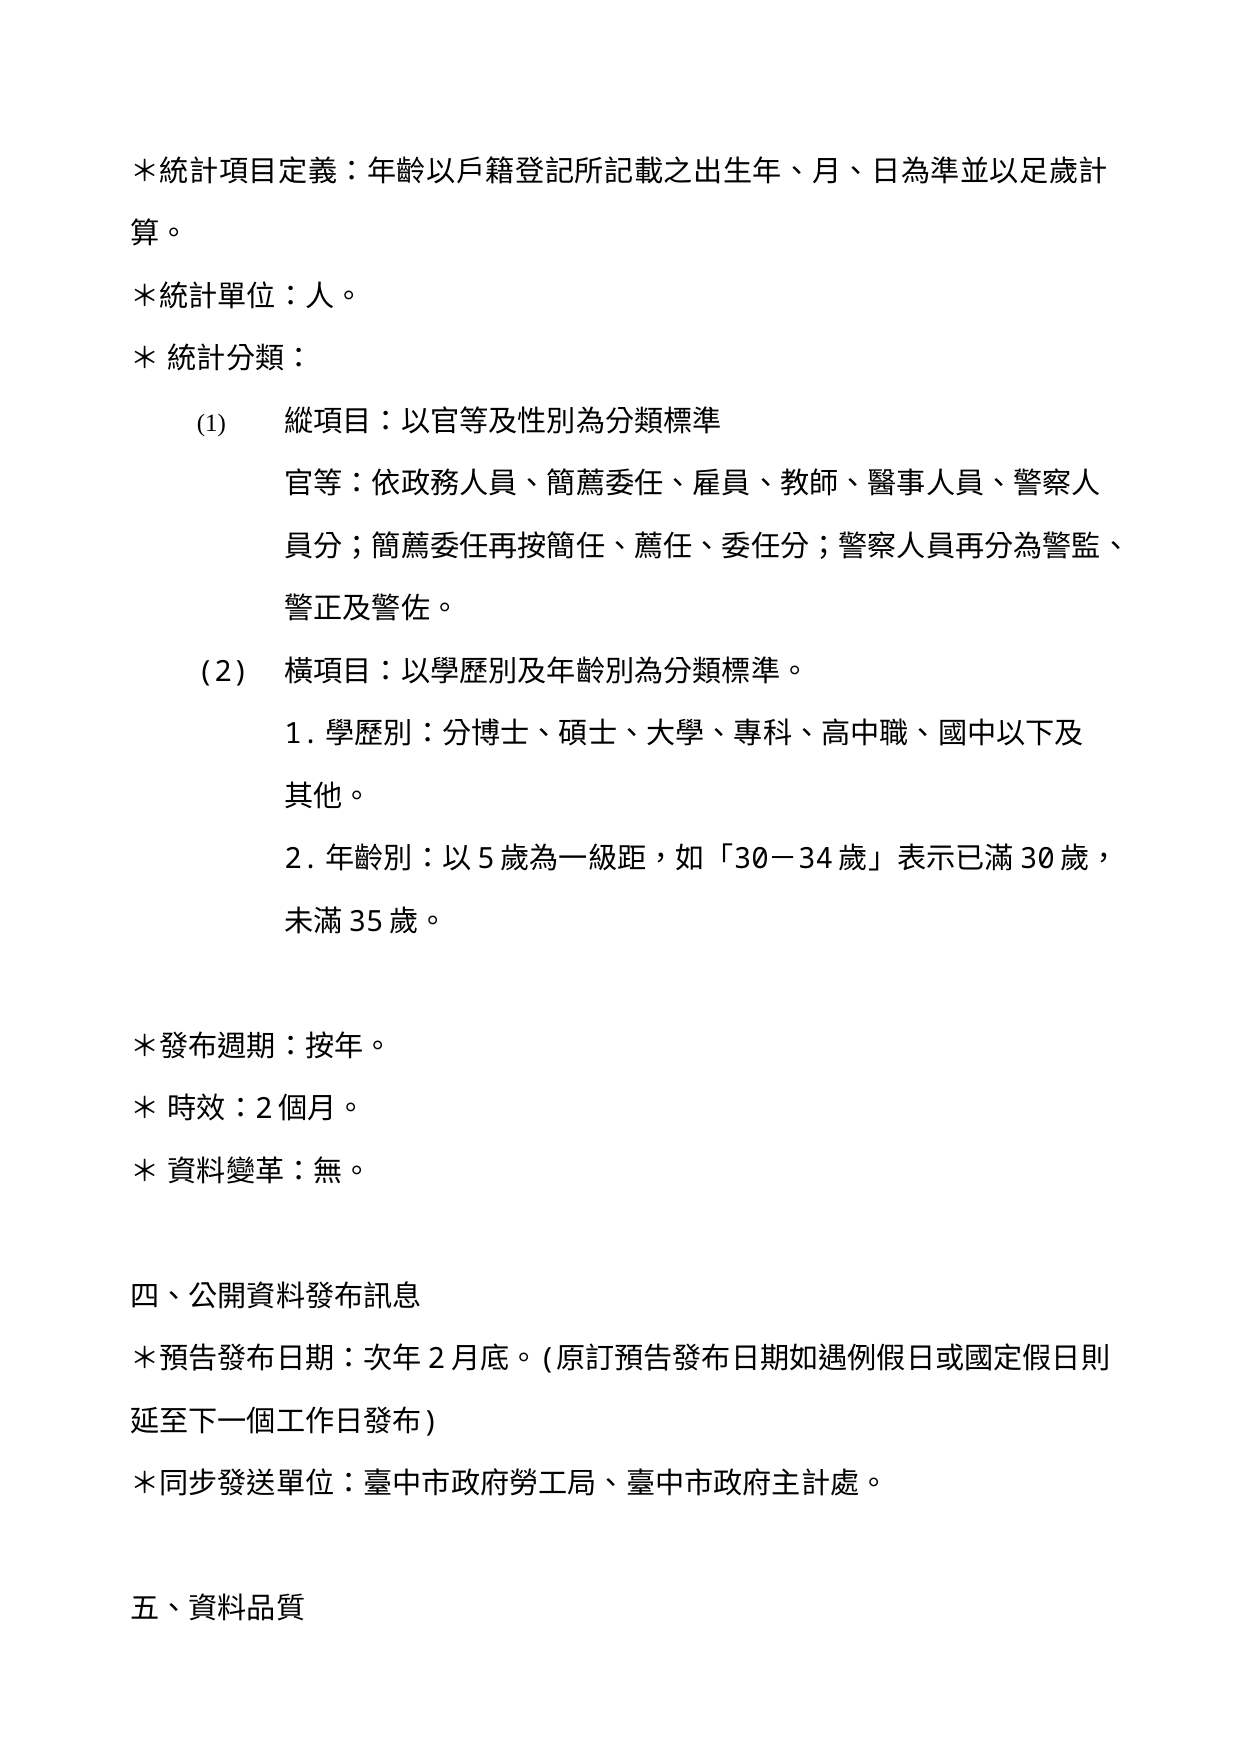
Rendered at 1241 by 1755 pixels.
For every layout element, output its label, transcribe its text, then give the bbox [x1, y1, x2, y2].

text 2. 年齡別：以5歲為一級距，如「30－34歲」表示已滿30歲，未滿35歲。 [284, 814, 1110, 939]
list 縱項目：以官等及性別為分類標準 [197, 377, 1110, 439]
text ＊發布週期：按年。 [130, 1002, 1110, 1064]
list 資料變革：無。 [130, 1127, 1110, 1189]
text ＊預告發布日期：次年2月底。(原訂預告發布日期如遇例假日或國定假日則延至下一個工作日發布) [130, 1314, 1110, 1439]
text 1. 學歷別：分博士、碩士、大學、專科、高中職、國中以下及其他。 [284, 689, 1110, 814]
text ＊統計項目定義：年齡以戶籍登記所記載之出生年、月、日為準並以足歲計算。 [130, 127, 1111, 252]
list 統計分類： [130, 314, 1110, 377]
text ＊統計單位：人。 [130, 252, 1110, 314]
text 五、資料品質 [130, 1564, 1110, 1627]
text 官等：依政務人員、簡薦委任、雇員、教師、醫事人員、警察人員分；簡薦委任再按簡任、薦任、委任分；警察人員再分為警監、警正及警佐。 [284, 439, 1110, 627]
list 時效：2個月。 [130, 1064, 1110, 1127]
list 橫項目：以學歷別及年齡別為分類標準。 [197, 627, 1110, 689]
text ＊同步發送單位：臺中市政府勞工局、臺中市政府主計處。 [130, 1439, 1110, 1502]
text 四、公開資料發布訊息 [130, 1252, 1110, 1314]
